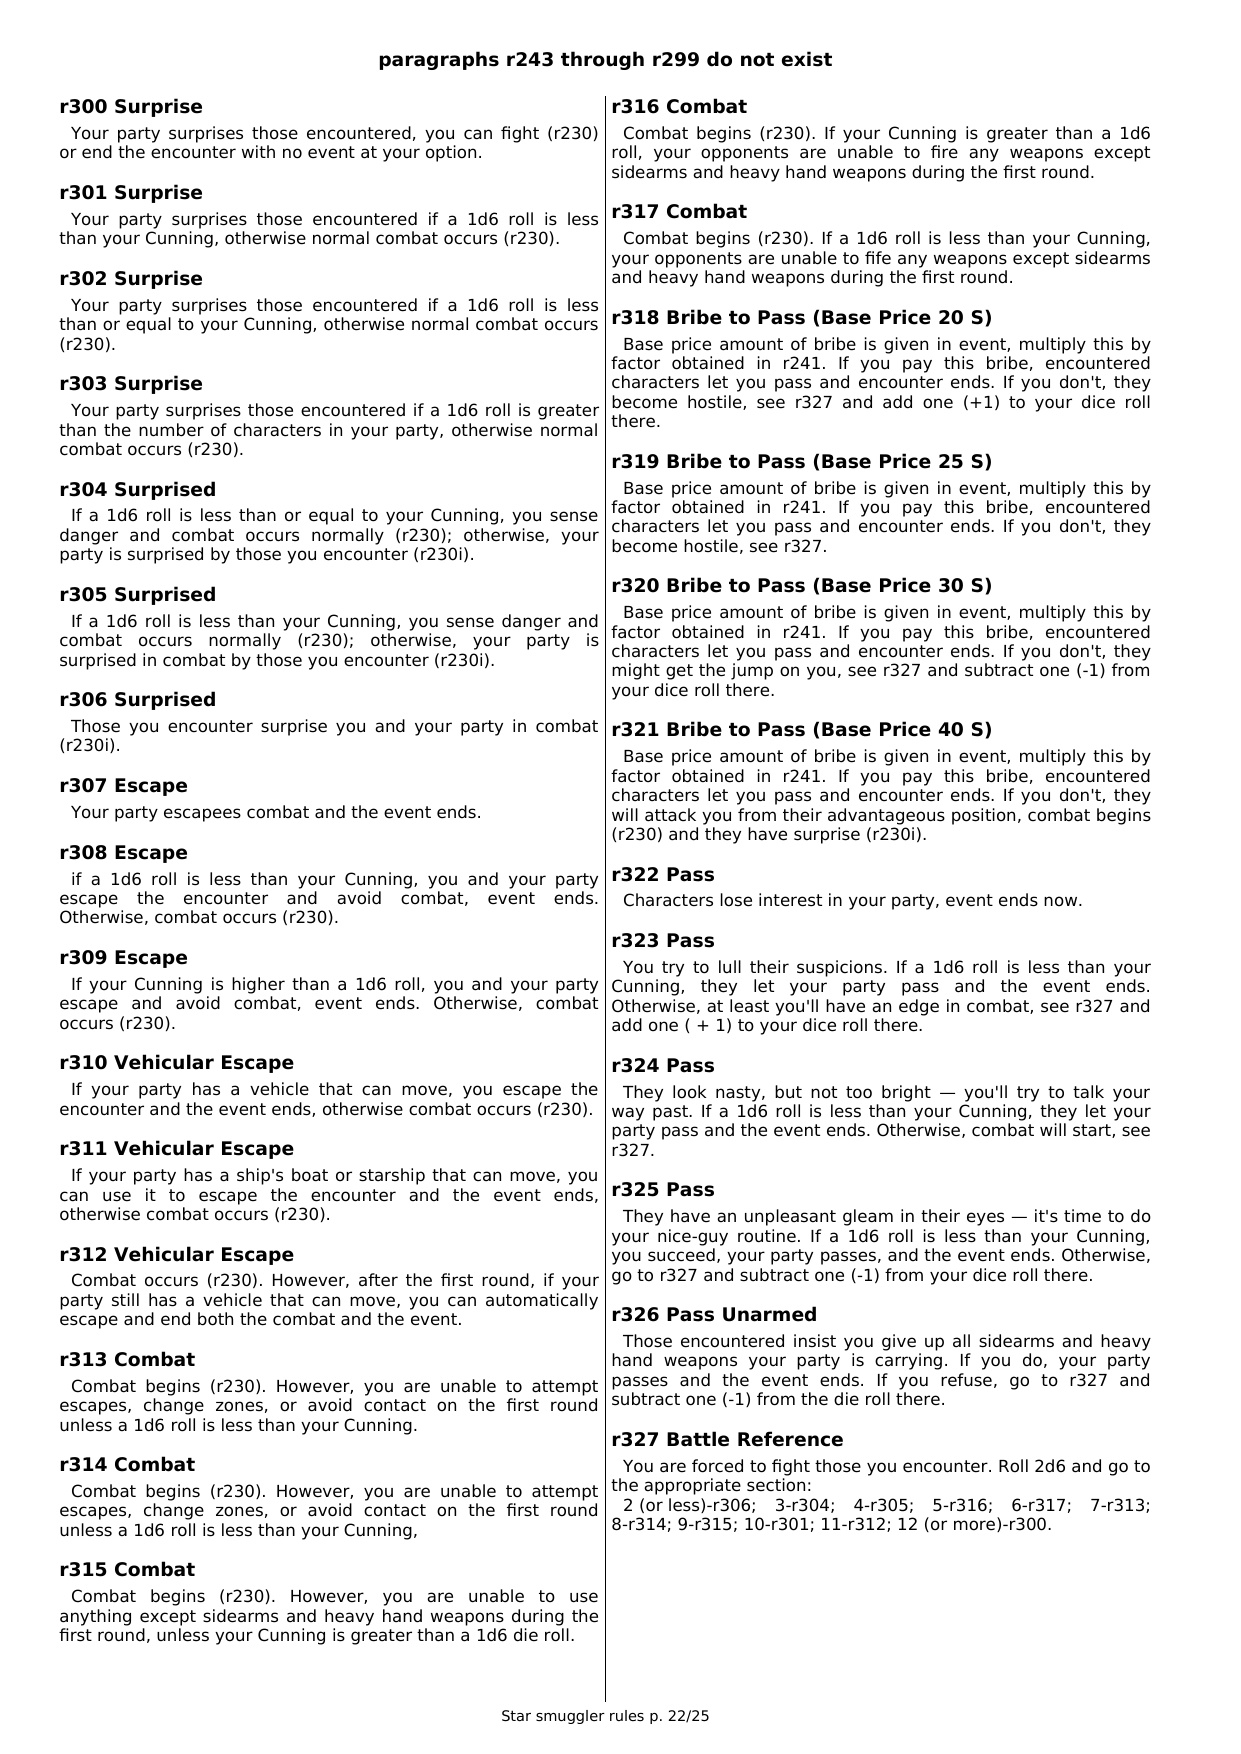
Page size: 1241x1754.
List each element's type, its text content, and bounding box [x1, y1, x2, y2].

text If a 1d6 roll is less than or equal to your Cunning, you sense danger and combat occurs normally (r230); otherwise, your party is surprised by those you encounter (r230i). [59, 506, 599, 564]
text You are forced to fight those you encounter. Roll 2d6 and go to the appropriate section: [611, 1457, 1152, 1495]
text Combat begins (r230). However, you are unable to attempt escapes, change zones, or avoid contact on the first round unless a 1d6 roll is less than your Cunning. [59, 1377, 599, 1435]
text You try to lull their suspicions. If a 1d6 roll is less than your Cunning, they let your party pass and the event ends. Otherwise, at least you'll have an edge in combat, see r327 and add one ( + 1) to your dice roll there. [611, 958, 1152, 1035]
title r302 Surprise [59, 268, 599, 290]
text Base price amount of bribe is given in event, multiply this by factor obtained in r241. If you pay this bribe, encountered characters let you pass and encounter ends. If you don't, they become hostile, see r327 and add one (+1) to your dice roll there. [611, 334, 1152, 431]
text Combat occurs (r230). However, after the first round, if your party still has a vehicle that can move, you can automatically escape and end both the combat and the event. [59, 1271, 599, 1329]
text Those encountered insist you give up all sidearms and heavy hand weapons your party is carrying. If you do, your party passes and the event ends. If you refuse, go to r327 and subtract one (-1) from the die roll there. [611, 1332, 1152, 1409]
title r304 Surprised [59, 478, 599, 500]
title r320 Bribe to Pass (Base Price 30 S) [611, 575, 1152, 597]
text If your party has a ship's boat or starship that can move, you can use it to escape the encounter and the event ends, otherwise combat occurs (r230). [59, 1166, 599, 1224]
text Base price amount of bribe is given in event, multiply this by factor obtained in r241. If you pay this bribe, encountered characters let you pass and encounter ends. If you don't, they might get the jump on you, see r327 and subtract one (-1) from your dice roll there. [611, 603, 1152, 700]
title r300 Surprise [59, 96, 599, 118]
text They have an unpleasant gleam in their eyes — it's time to do your nice-guy routine. If a 1d6 roll is less than your Cunning, you succeed, your party passes, and the event ends. Otherwise, go to r327 and subtract one (-1) from your dice roll there. [611, 1207, 1152, 1285]
title r324 Pass [611, 1055, 1152, 1077]
title r308 Escape [59, 842, 599, 863]
title r326 Pass Unarmed [611, 1304, 1152, 1326]
title r315 Combat [59, 1559, 599, 1581]
title r303 Surprise [59, 373, 599, 395]
title r312 Vehicular Escape [59, 1243, 599, 1265]
text Your party escapees combat and the event ends. [59, 803, 599, 822]
title r318 Bribe to Pass (Base Price 20 S) [611, 307, 1152, 328]
text if a 1d6 roll is less than your Cunning, you and your party escape the encounter and avoid combat, event ends. Otherwise, combat occurs (r230). [59, 869, 599, 928]
text Your party surprises those encountered if a 1d6 roll is less than your Cunning, otherwise normal combat occurs (r230). [59, 210, 599, 248]
text If your Cunning is higher than a 1d6 roll, you and your party escape and avoid combat, event ends. Otherwise, combat occurs (r230). [59, 975, 599, 1033]
text Your party surprises those encountered, you can fight (r230) or end the encounter with no event at your option. [59, 124, 599, 163]
text Those you encounter surprise you and your party in combat (r230i). [59, 717, 599, 756]
title r319 Bribe to Pass (Base Price 25 S) [611, 451, 1152, 473]
text Combat begins (r230). However, you are unable to use anything except sidearms and heavy hand weapons during the first round, unless your Cunning is greater than a 1d6 die roll. [59, 1587, 599, 1645]
text Combat begins (r230). If your Cunning is greater than a 1d6 roll, your opponents are unable to fire any weapons except sidearms and heavy hand weapons during the first round. [611, 124, 1152, 182]
title r310 Vehicular Escape [59, 1052, 599, 1074]
text Combat begins (r230). If a 1d6 roll is less than your Cunning, your opponents are unable to fife any weapons except sidearms and heavy hand weapons during the first round. [611, 229, 1152, 287]
title r314 Combat [59, 1454, 599, 1476]
text Base price amount of bribe is given in event, multiply this by factor obtained in r241. If you pay this bribe, encountered characters let you pass and encounter ends. If you don't, they become hostile, see r327. [611, 478, 1152, 556]
title r317 Combat [611, 201, 1152, 223]
title r309 Escape [59, 947, 599, 969]
title r321 Bribe to Pass (Base Price 40 S) [611, 719, 1152, 741]
text If a 1d6 roll is less than your Cunning, you sense danger and combat occurs normally (r230); otherwise, your party is surprised in combat by those you encounter (r230i). [59, 612, 599, 670]
title r322 Pass [611, 863, 1152, 885]
title r323 Pass [611, 930, 1152, 952]
text Characters lose interest in your party, event ends now. [611, 891, 1152, 911]
title r325 Pass [611, 1179, 1152, 1201]
text If your party has a vehicle that can move, you escape the encounter and the event ends, otherwise combat occurs (r230). [59, 1080, 599, 1119]
title r316 Combat [611, 96, 1152, 118]
title r301 Surprise [59, 182, 599, 204]
text They look nasty, but not too bright — you'll try to talk your way past. If a 1d6 roll is less than your Cunning, they let your party pass and the event ends. Otherwise, combat will start, see r327. [611, 1083, 1152, 1160]
text 2 (or less)-r306; 3-r304; 4-r305; 5-r316; 6-r317; 7-r313; 8‑r314; 9-r315; 10-r301; 11-r312; 12 (or more)-r300. [611, 1495, 1152, 1534]
title r306 Surprised [59, 689, 599, 711]
text Your party surprises those encountered if a 1d6 roll is less than or equal to your Cunning, otherwise normal combat occurs (r230). [59, 296, 599, 354]
title paragraphs r243 through r299 do not exist [59, 49, 1152, 71]
text Base price amount of bribe is given in event, multiply this by factor obtained in r241. If you pay this bribe, encountered characters let you pass and encounter ends. If you don't, they will attack you from their advantageous position, combat begins (r230) and they have surprise (r230i). [611, 747, 1152, 844]
text Combat begins (r230). However, you are unable to attempt escapes, change zones, or avoid contact on the first round unless a 1d6 roll is less than your Cunning, [59, 1482, 599, 1540]
title r307 Escape [59, 775, 599, 797]
title r311 Vehicular Escape [59, 1138, 599, 1160]
title r327 Battle Reference [611, 1429, 1152, 1451]
title r313 Combat [59, 1349, 599, 1371]
title r305 Surprised [59, 584, 599, 606]
text Your party surprises those encountered if a 1d6 roll is greater than the number of characters in your party, otherwise normal combat occurs (r230). [59, 401, 599, 459]
